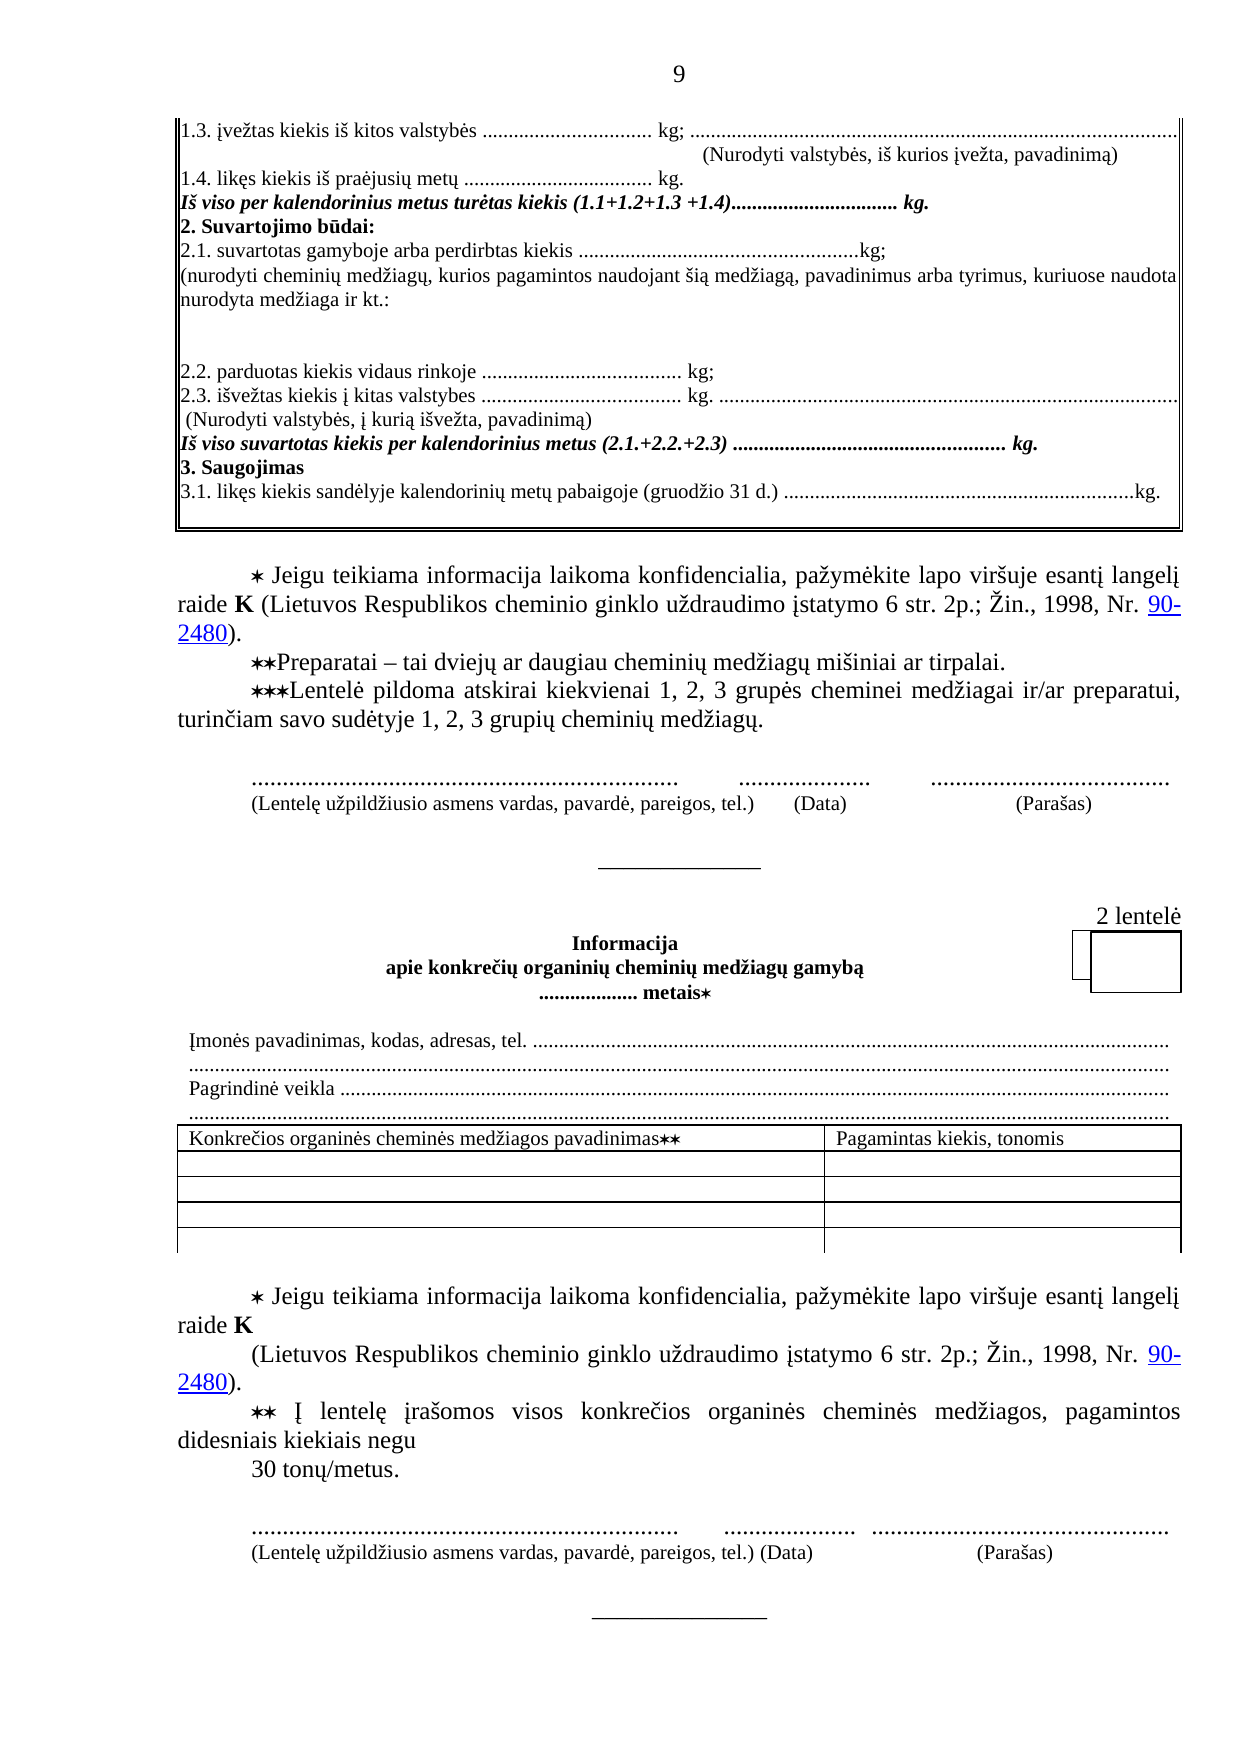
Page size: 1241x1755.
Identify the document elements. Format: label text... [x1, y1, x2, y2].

table_cell Įmonės pavadinimas, kodas, adresas, tel. [177, 1028, 1181, 1076]
text _____________ [177, 843, 1181, 872]
table_cell (Nurodyti valstybės, į kurią išvežta, pavadinimą) [180, 407, 1179, 431]
table_cell [178, 1203, 824, 1227]
table_header [1073, 931, 1090, 955]
table_cell [177, 1004, 1181, 1028]
table_cell 2. Suvartojimo būdai: [180, 214, 1179, 238]
table_cell [1073, 980, 1181, 1004]
table_cell Pagamintas kiekis, tonomis [825, 1126, 1180, 1150]
table_cell Pagrindinė veikla [177, 1076, 1181, 1124]
table_cell (nurodyti cheminių medžiagų, kurios pagamintos naudojant šią medžiagą, pavadinimus arba tyrimus, kuriuose naudota nurodyta medžiaga ir kt.: [180, 263, 1179, 359]
table_cell [825, 1203, 1180, 1227]
table_cell [1073, 955, 1090, 979]
table_cell (Nurodyti valstybės, iš kurios įvežta, pavadinimą) [180, 142, 1179, 166]
table_cell 1.4. likęs kiekis iš praėjusių metų kg. [180, 166, 1179, 190]
text ** Į lentelę įrašomos visos konkrečios organinės cheminės medžiagos, pagamintos didesniais kiekiais negu [177, 1396, 1181, 1454]
table_cell [825, 1228, 1180, 1252]
table_cell [178, 1177, 824, 1201]
table_cell ................... metais* [177, 979, 1073, 1004]
text (Lentelę užpildžiusio asmens vardas, pavardė, pareigos, tel.) (Data) (Parašas) [177, 791, 1181, 815]
text (Lietuvos Respublikos cheminio ginklo uždraudimo įstatymo 6 str. 2p.; Žin., 1998, Nr. 90-2480). [177, 1339, 1181, 1396]
table_cell Konkrečios organinės cheminės medžiagos pavadinimas** [178, 1126, 824, 1150]
table_cell 3.1. likęs kiekis sandėlyje kalendorinių metų pabaigoje (gruodžio 31 d.) kg. [180, 479, 1179, 527]
table_cell [178, 1228, 824, 1252]
table_cell apie konkrečių organinių cheminių medžiagų gamybą [177, 955, 1072, 979]
table_cell 1.3. įvežtas kiekis iš kitos valstybės kg; [180, 118, 1179, 142]
table_cell [178, 1152, 824, 1176]
text ***Lentelė pildoma atskirai kiekvienai 1, 2, 3 grupės cheminei medžiagai ir/ar preparatui, turinčiam savo sudėtyje 1, 2, 3 grupių cheminių medžiagų. [177, 676, 1181, 733]
text ______________ [177, 1593, 1181, 1621]
table_cell 2.1. suvartotas gamyboje arba perdirbtas kiekis kg; [180, 239, 1179, 262]
table_cell 2.2. parduotas kiekis vidaus rinkoje kg; [180, 359, 1179, 383]
text * Jeigu teikiama informacija laikoma konfidencialia, pažymėkite lapo viršuje esantį langelį raide K [177, 1281, 1181, 1339]
text 30 tonų/metus. [177, 1454, 1181, 1482]
text 2 lentelė [177, 901, 1181, 930]
text **Preparatai – tai dviejų ar daugiau cheminių medžiagų mišiniai ar tirpalai. [177, 647, 1181, 676]
table_cell Iš viso suvartotas kiekis per kalendorinius metus (2.1.+2.2.+2.3) kg. [180, 431, 1179, 455]
text (Lentelę užpildžiusio asmens vardas, pavardė, pareigos, tel.) (Data) (Parašas) [177, 1540, 1181, 1564]
table_cell 2.3. išvežtas kiekis į kitas valstybes kg. [180, 383, 1179, 407]
table_cell [825, 1177, 1180, 1201]
text * Jeigu teikiama informacija laikoma konfidencialia, pažymėkite lapo viršuje esantį langelį raide K (Lietuvos Respublikos cheminio ginklo uždraudimo įstatymo 6 str. 2p.; Žin., 1998, Nr. 90-2480). [177, 561, 1181, 647]
table_header Informacija [177, 930, 1072, 955]
table_cell 3. Saugojimas [180, 455, 1179, 479]
table_cell [825, 1152, 1180, 1176]
table_cell Iš viso per kalendorinius metus turėtas kiekis (1.1+1.2+1.3 +1.4)................................ kg. [180, 190, 1179, 214]
